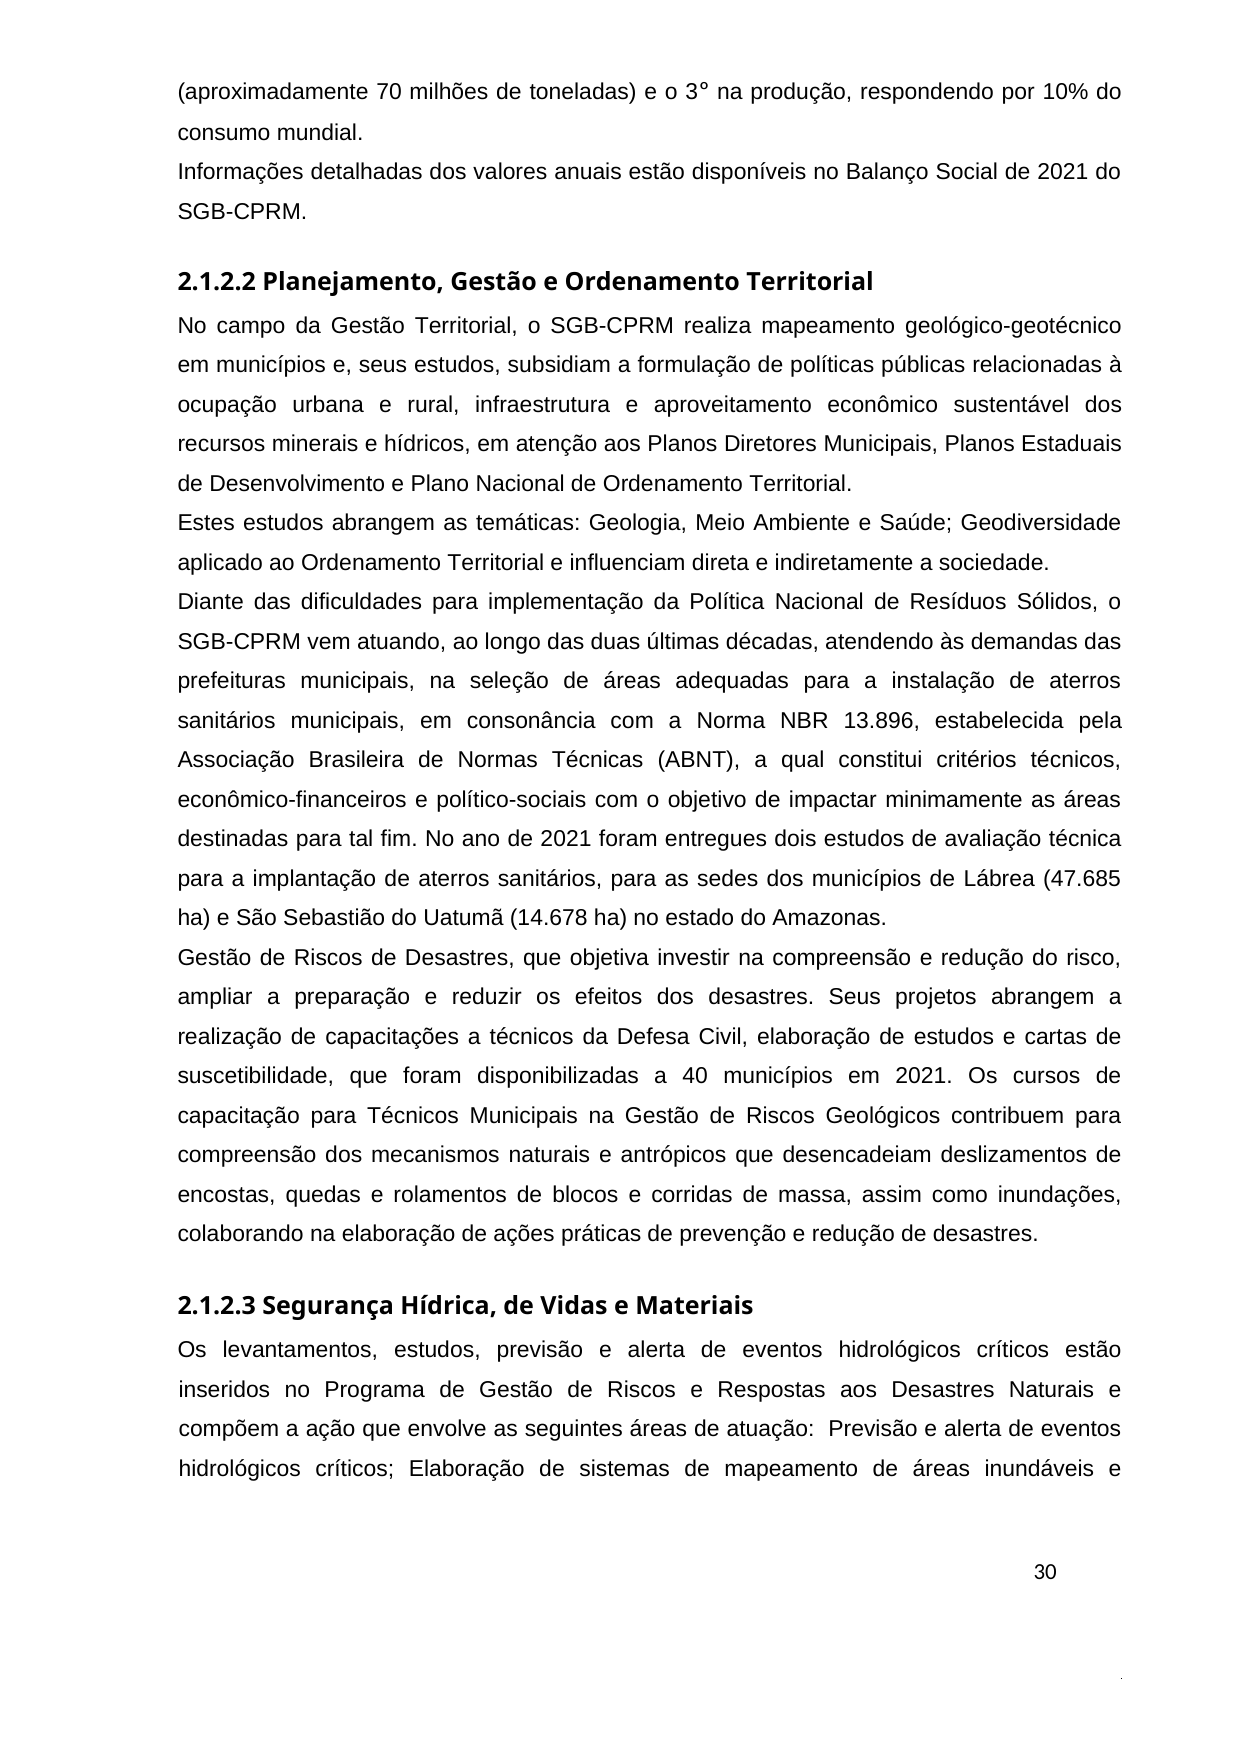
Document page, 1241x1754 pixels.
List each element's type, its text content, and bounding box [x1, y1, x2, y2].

text Gestão de Riscos de Desastres, que objetiva investir na compreensão e redução do risco, ampliar a preparação e reduzir os efeitos dos desastres. Seus projetos abrangem a realização de capacitações a técnicos da Defesa Civil, elaboração de estudos e cartas de suscetibilidade, que foram disponibilizadas a 40 municípios em 2021. Os cursos de capacitação para Técnicos Municipais na Gestão de Riscos Geológicos contribuem para compreensão dos mecanismos naturais e antrópicos que desencadeiam deslizamentos de encostas, quedas e rolamentos de blocos e corridas de massa, assim como inundações, colaborando na elaboração de ações práticas de prevenção e redução de desastres. [177, 944, 1122, 1246]
text No campo da Gestão Territorial, o SGB-CPRM realiza mapeamento geológico-geotécnico em municípios e, seus estudos, subsidiam a formulação de políticas públicas relacionadas à ocupação urbana e rural, infraestrutura e aproveitamento econômico sustentável dos recursos minerais e hídricos, em atenção aos Planos Diretores Municipais, Planos Estaduais de Desenvolvimento e Plano Nacional de Ordenamento Territorial. [177, 312, 1122, 496]
subtitle 2.1.2.3 Segurança Hídrica, de Vidas e Materiais [177, 1287, 1122, 1322]
text Informações detalhadas dos valores anuais estão disponíveis no Balanço Social de 2021 do SGB-CPRM. [177, 158, 1122, 224]
subtitle 2.1.2.2 Planejamento, Gestão e Ordenamento Territorial [177, 263, 1122, 297]
text Estes estudos abrangem as temáticas: Geologia, Meio Ambiente e Saúde; Geodiversidade aplicado ao Ordenamento Territorial e influenciam direta e indiretamente a sociedade. [177, 509, 1122, 575]
text (aproximadamente 70 milhões de toneladas) e o 3º na produção, respondendo por 10% do consumo mundial. [177, 75, 1122, 145]
text Os levantamentos, estudos, previsão e alerta de eventos hidrológicos críticos estão inseridos no Programa de Gestão de Riscos e Respostas aos Desastres Naturais e compõem a ação que envolve as seguintes áreas de atuação: Previsão e alerta de eventos hidrológicos críticos; Elaboração de sistemas de mapeamento de áreas inundáveis e [177, 1336, 1122, 1481]
text Diante das dificuldades para implementação da Política Nacional de Resíduos Sólidos, o SGB-CPRM vem atuando, ao longo das duas últimas décadas, atendendo às demandas das prefeituras municipais, na seleção de áreas adequadas para a instalação de aterros sanitários municipais, em consonância com a Norma NBR 13.896, estabelecida pela Associação Brasileira de Normas Técnicas (ABNT), a qual constitui critérios técnicos, econômico-financeiros e político-sociais com o objetivo de impactar minimamente as áreas destinadas para tal fim. No ano de 2021 foram entregues dois estudos de avaliação técnica para a implantação de aterros sanitários, para as sedes dos municípios de Lábrea (47.685 ha) e São Sebastião do Uatumã (14.678 ha) no estado do Amazonas. [177, 588, 1122, 931]
